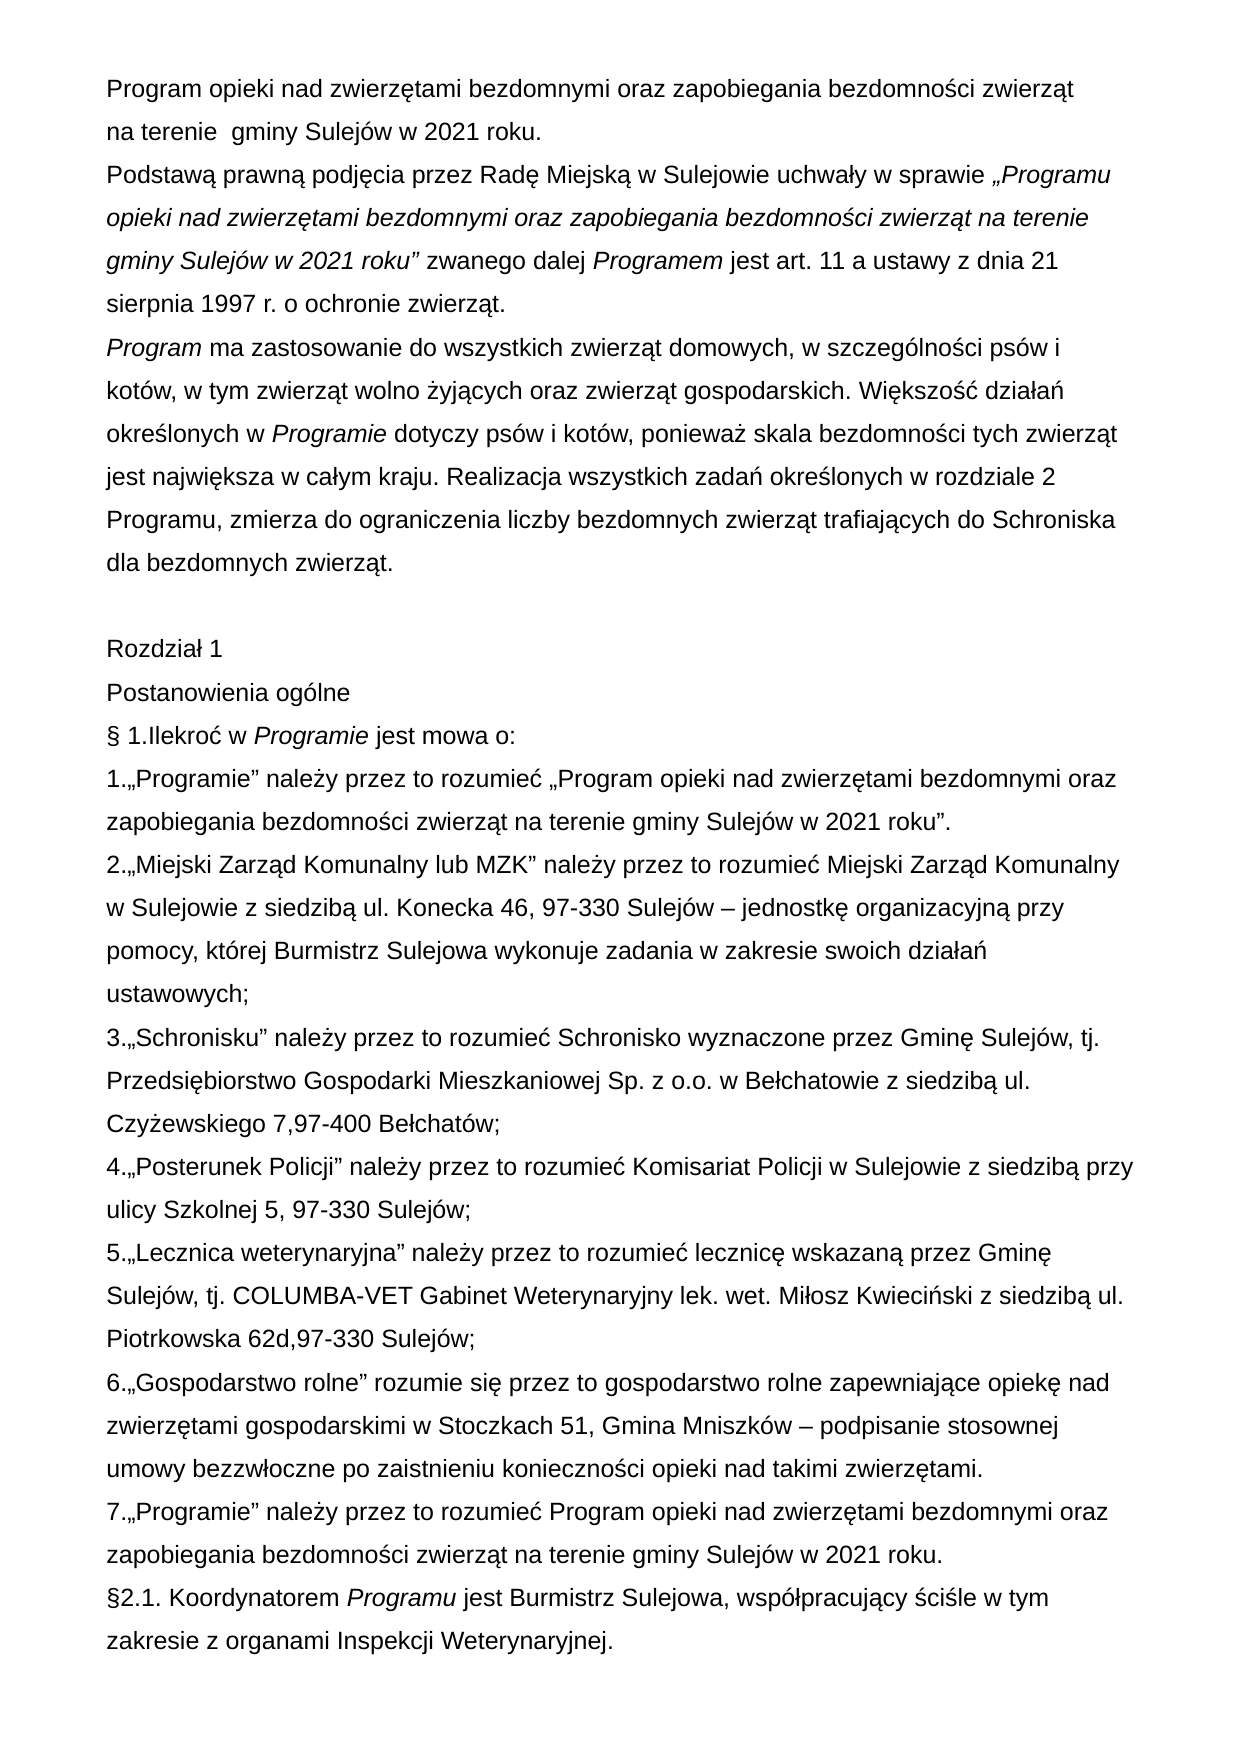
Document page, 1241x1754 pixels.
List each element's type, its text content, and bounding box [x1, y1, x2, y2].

text Program opieki nad zwierzętami bezdomnymi oraz zapobiegania bezdomności zwierząt na terenie gminy Sulejów w 2021 roku. Podstawą prawną podjęcia przez Radę Miejską w Sulejowie uchwały w sprawie „Programu opieki nad zwierzętami bezdomnymi oraz zapobiegania bezdomności zwierząt na terenie gminy Sulejów w 2021 roku” zwanego dalej Programem jest art. 11 a ustawy z dnia 21 sierpnia 1997 r. o ochronie zwierząt. Program ma zastosowanie do wszystkich zwierząt domowych, w szczególności psów i kotów, w tym zwierząt wolno żyjących oraz zwierząt gospodarskich. Większość działań określonych w Programie dotyczy psów i kotów, ponieważ skala bezdomności tych zwierząt jest największa w całym kraju. Realizacja wszystkich zadań określonych w rozdziale 2 Programu, zmierza do ograniczenia liczby bezdomnych zwierząt trafiających do Schroniska dla bezdomnych zwierząt. Rozdział 1 Postanowienia ogólne § 1.Ilekroć w Programie jest mowa o: 1.„Programie” należy przez to rozumieć „Program opieki nad zwierzętami bezdomnymi oraz zapobiegania bezdomności zwierząt na terenie gminy Sulejów w 2021 roku”. 2.„Miejski Zarząd Komunalny lub MZK” należy przez to rozumieć Miejski Zarząd Komunalny w Sulejowie z siedzibą ul. Konecka 46, 97-330 Sulejów – jednostkę organizacyjną przy pomocy, której Burmistrz Sulejowa wykonuje zadania w zakresie swoich działań ustawowych; 3.„Schronisku” należy przez to rozumieć Schronisko wyznaczone przez Gminę Sulejów, tj. Przedsiębiorstwo Gospodarki Mieszkaniowej Sp. z o.o. w Bełchatowie z siedzibą ul. Czyżewskiego 7,97-400 Bełchatów; 4.„Posterunek Policji” należy przez to rozumieć Komisariat Policji w Sulejowie z siedzibą przy ulicy Szkolnej 5, 97-330 Sulejów; 5.„Lecznica weterynaryjna” należy przez to rozumieć lecznicę wskazaną przez Gminę Sulejów, tj. COLUMBA-VET Gabinet Weterynaryjny lek. wet. Miłosz Kwieciński z siedzibą ul. Piotrkowska 62d,97-330 Sulejów; 6.„Gospodarstwo rolne” rozumie się przez to gospodarstwo rolne zapewniające opiekę nad zwierzętami gospodarskimi w Stoczkach 51, Gmina Mniszków – podpisanie stosownej umowy bezzwłoczne po zaistnieniu konieczności opieki nad takimi zwierzętami. 7.„Programie” należy przez to rozumieć Program opieki nad zwierzętami bezdomnymi oraz zapobiegania bezdomności zwierząt na terenie gminy Sulejów w 2021 roku. §2.1. Koordynatorem Programu jest Burmistrz Sulejowa, współpracujący ściśle w tym zakresie z organami Inspekcji Weterynaryjnej. [106, 74, 1135, 1655]
